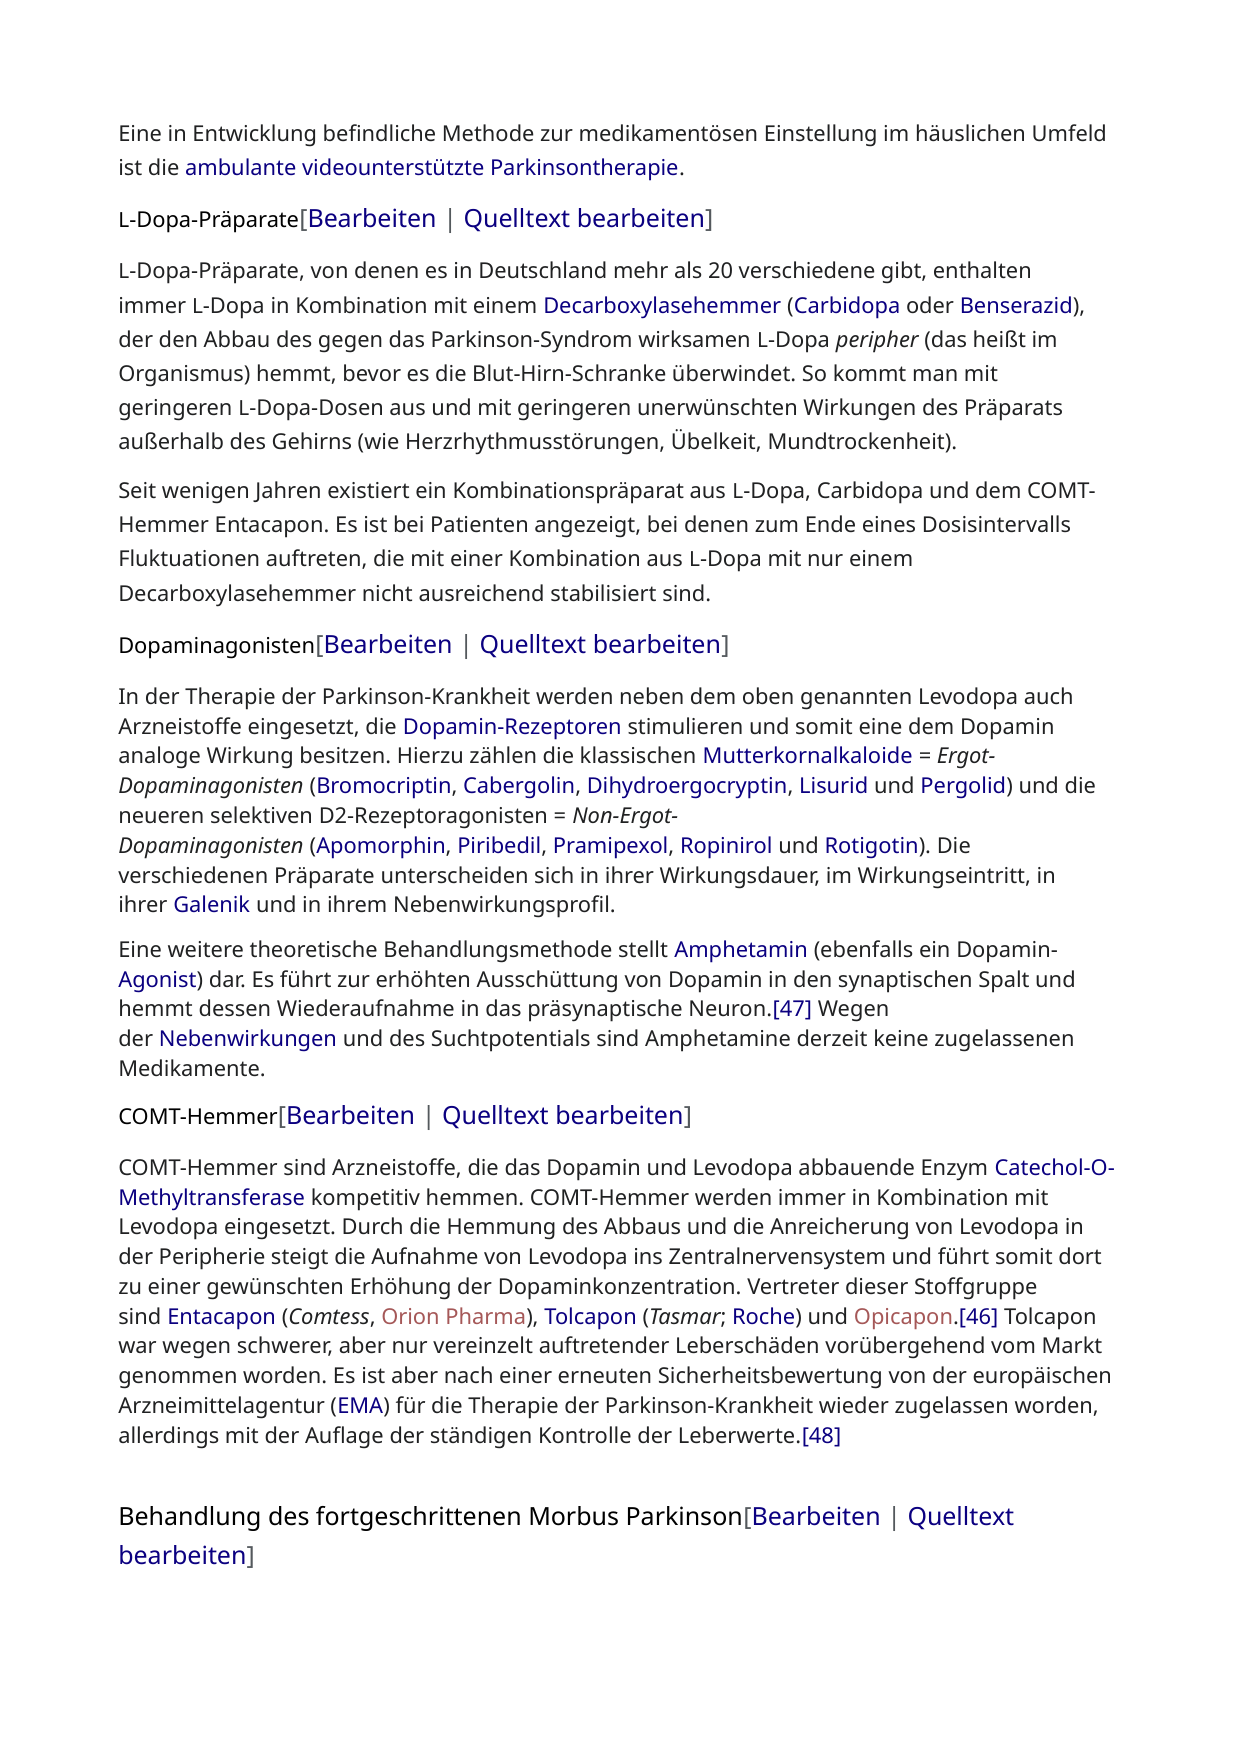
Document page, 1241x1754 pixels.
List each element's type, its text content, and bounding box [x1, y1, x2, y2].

subtitle COMT-Hemmer[Bearbeiten | Quelltext bearbeiten] [118, 1097, 1122, 1131]
text Eine in Entwicklung befindliche Methode zur medikamentösen Einstellung im häuslichen Umfeld ist die ambulante videounterstützte Parkinsontherapie. [118, 118, 1122, 182]
text Behandlung des fortgeschrittenen Morbus Parkinson[Bearbeiten | Quelltext bearbeiten] [118, 1464, 1122, 1571]
subtitle Dopaminagonisten[Bearbeiten | Quelltext bearbeiten] [118, 626, 1122, 660]
text Eine weitere theoretische Behandlungsmethode stellt Amphetamin (ebenfalls ein Dopamin-Agonist) dar. Es führt zur erhöhten Ausschüttung von Dopamin in den synaptischen Spalt und hemmt dessen Wiederaufnahme in das präsynaptische Neuron.[47] Wegen der Nebenwirkungen und des Suchtpotentials sind Amphetamine derzeit keine zugelassenen Medikamente. [118, 934, 1122, 1083]
text L-Dopa-Präparate, von denen es in Deutschland mehr als 20 verschiedene gibt, enthalten immer L-Dopa in Kombination mit einem Decarboxylasehemmer (Carbidopa oder Benserazid), der den Abbau des gegen das Parkinson-Syndrom wirksamen L-Dopa peripher (das heißt im Organismus) hemmt, bevor es die Blut-Hirn-Schranke überwindet. So kommt man mit geringeren L-Dopa-Dosen aus und mit geringeren unerwünschten Wirkungen des Präparats außerhalb des Gehirns (wie Herzrhythmusstörungen, Übelkeit, Mundtrockenheit). [118, 256, 1122, 456]
text Seit wenigen Jahren existiert ein Kombinationspräparat aus L-Dopa, Carbidopa und dem COMT-Hemmer Entacapon. Es ist bei Patienten angezeigt, bei denen zum Ende eines Dosisintervalls Fluktuationen auftreten, die mit einer Kombination aus L-Dopa mit nur einem Decarboxylasehemmer nicht ausreichend stabilisiert sind. [118, 475, 1122, 607]
text In der Therapie der Parkinson-Krankheit werden neben dem oben genannten Levodopa auch Arzneistoffe eingesetzt, die Dopamin-Rezeptoren stimulieren und somit eine dem Dopamin analoge Wirkung besitzen. Hierzu zählen die klassischen Mutterkornalkaloide = Ergot-Dopaminagonisten (Bromocriptin, Cabergolin, Dihydroergocryptin, Lisurid und Pergolid) und die neueren selektiven D2-Rezeptoragonisten = Non-Ergot-Dopaminagonisten (Apomorphin, Piribedil, Pramipexol, Ropinirol und Rotigotin). Die verschiedenen Präparate unterscheiden sich in ihrer Wirkungsdauer, im Wirkungseintritt, in ihrer Galenik und in ihrem Nebenwirkungsprofil. [118, 681, 1122, 919]
text COMT-Hemmer sind Arzneistoffe, die das Dopamin und Levodopa abbauende Enzym Catechol-O-Methyltransferase kompetitiv hemmen. COMT-Hemmer werden immer in Kombination mit Levodopa eingesetzt. Durch die Hemmung des Abbaus und die Anreicherung von Levodopa in der Peripherie steigt die Aufnahme von Levodopa ins Zentralnervensystem und führt somit dort zu einer gewünschten Erhöhung der Dopaminkonzentration. Vertreter dieser Stoffgruppe sind Entacapon (Comtess, Orion Pharma), Tolcapon (Tasmar; Roche) und Opicapon.[46] Tolcapon war wegen schwerer, aber nur vereinzelt auftretender Leberschäden vorübergehend vom Markt genommen worden. Es ist aber nach einer erneuten Sicherheitsbewertung von der europäischen Arzneimittelagentur (EMA) für die Therapie der Parkinson-Krankheit wieder zugelassen worden, allerdings mit der Auflage der ständigen Kontrolle der Leberwerte.[48] [118, 1152, 1122, 1450]
subtitle L-Dopa-Präparate[Bearbeiten | Quelltext bearbeiten] [118, 201, 1122, 235]
